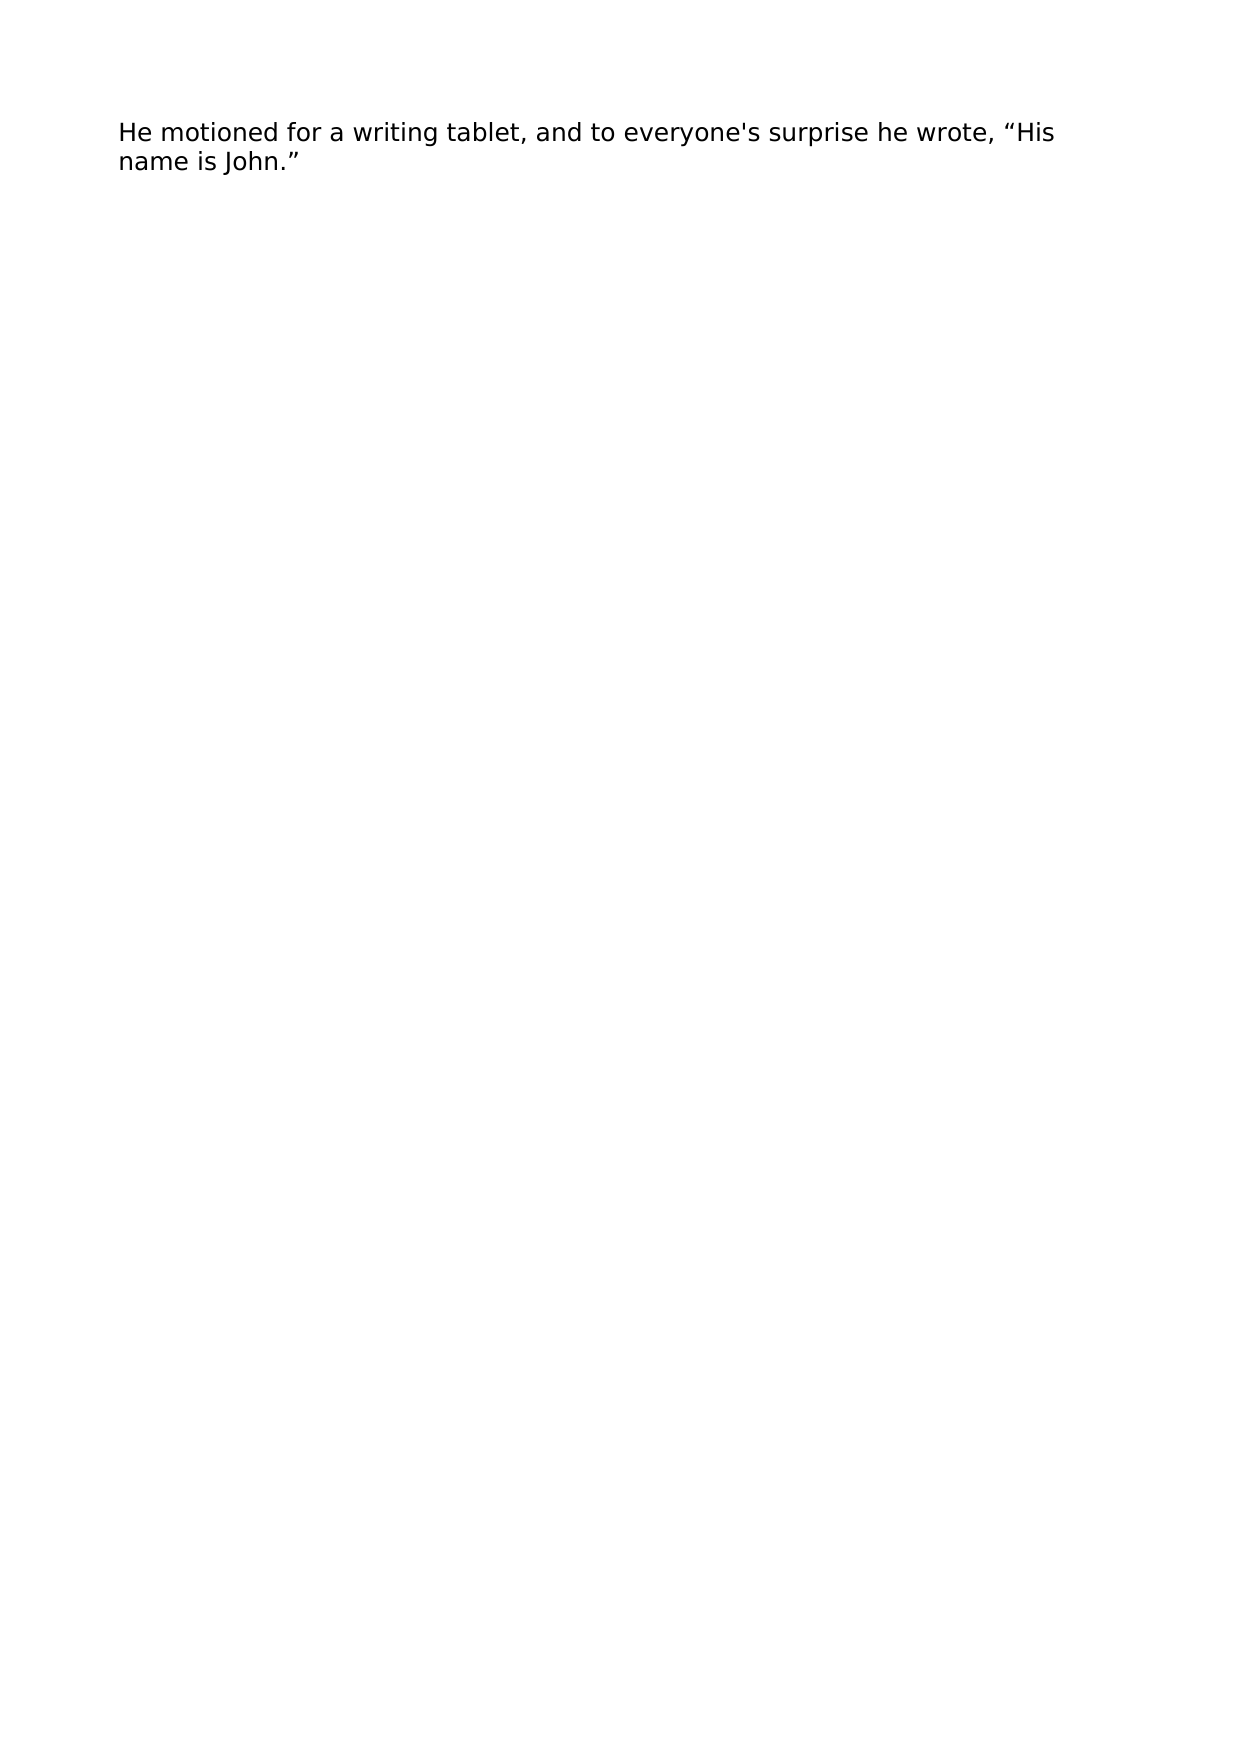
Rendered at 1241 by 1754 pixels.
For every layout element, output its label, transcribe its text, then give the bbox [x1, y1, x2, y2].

text He motioned for a writing tablet, and to everyone's surprise he wrote, “His name is John.” [118, 118, 1122, 176]
